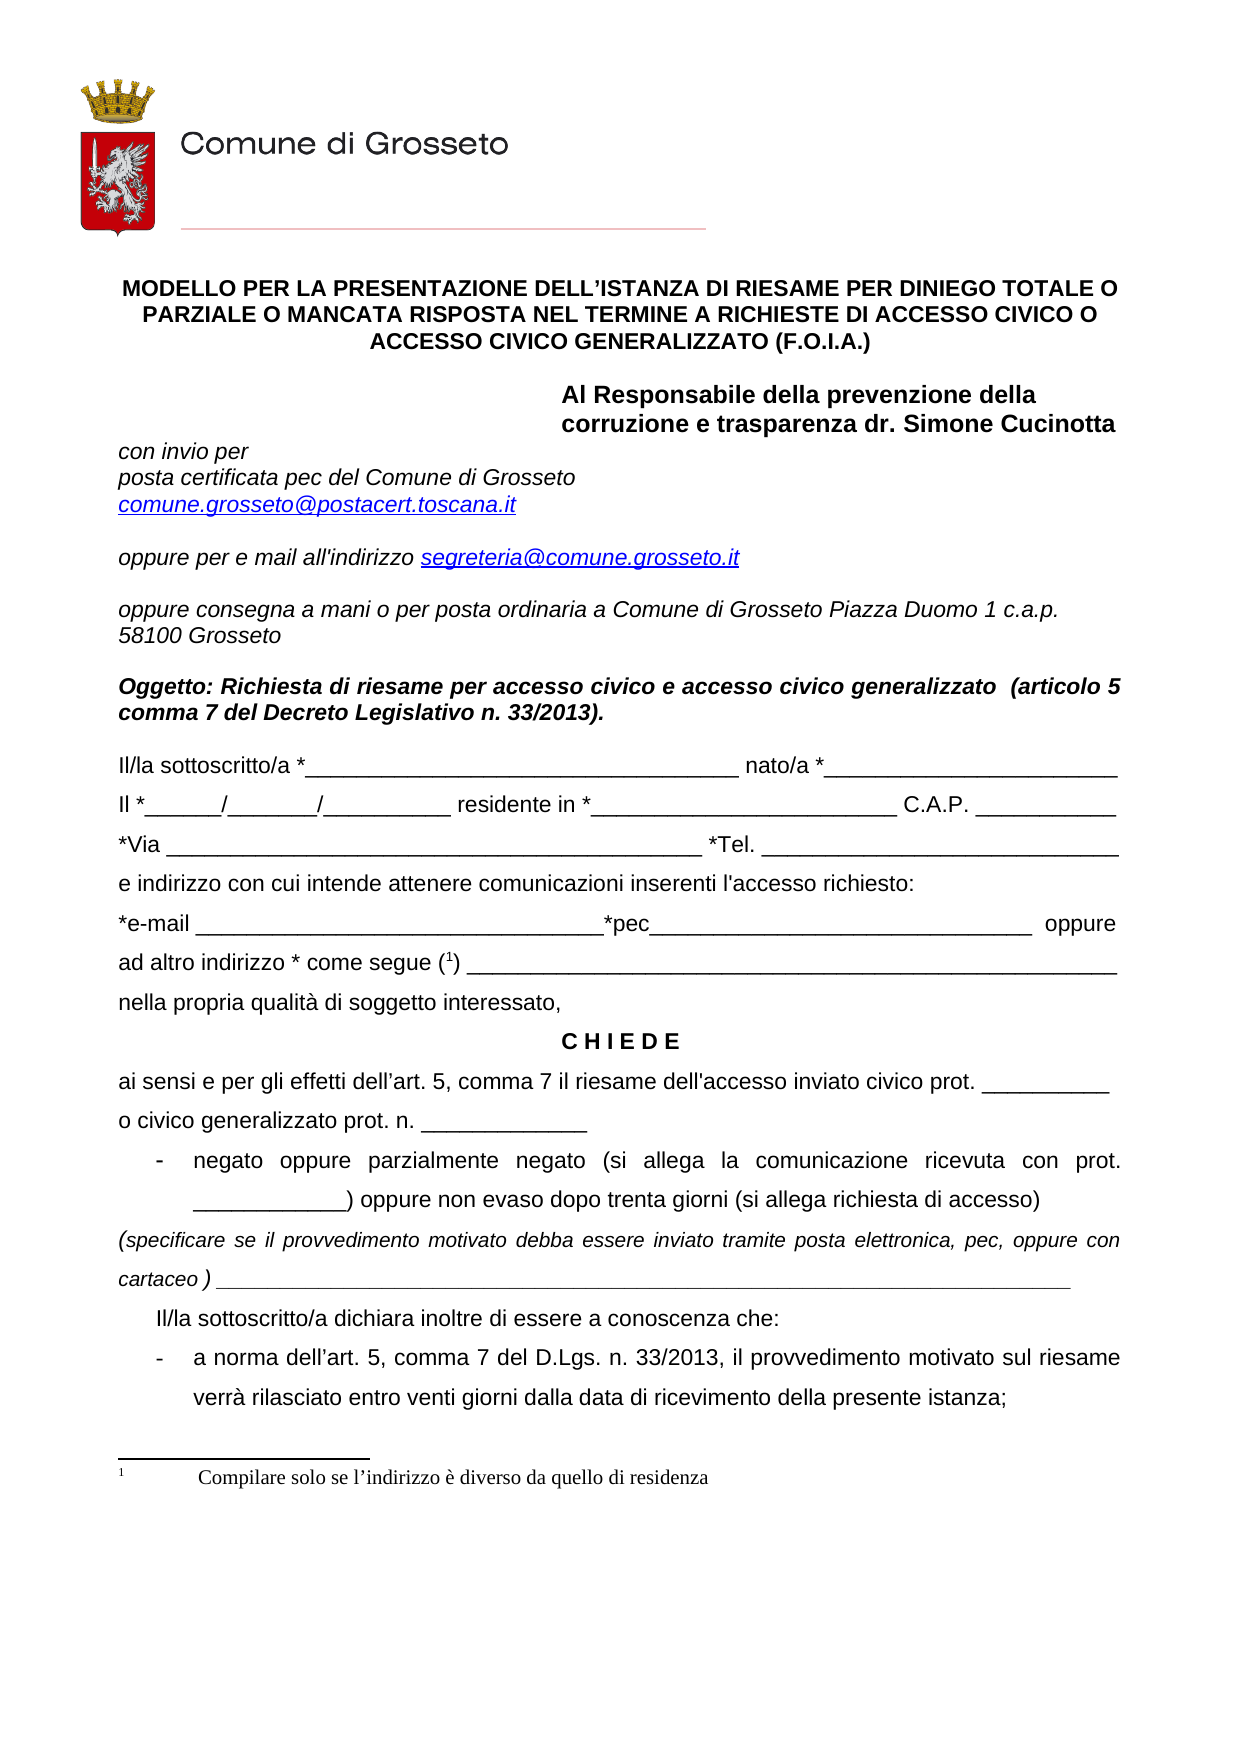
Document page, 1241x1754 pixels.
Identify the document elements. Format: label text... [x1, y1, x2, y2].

text posta certificata pec del Comune di Grosseto [118, 464, 1122, 491]
text oppure consegna a mani o per posta ordinaria a Comune di Grosseto Piazza Duomo 1 c.a.p. 58100 Grosseto [118, 596, 1122, 649]
list a norma dell’art. 5, comma 7 del D.Lgs. n. 33/2013, il provvedimento motivato sul riesame verrà rilasciato entro venti giorni dalla data di ricevimento della presente istanza; [156, 1344, 1122, 1410]
text con invio per [118, 438, 1122, 464]
picture [22, 9, 722, 268]
text comune.grosseto@postacert.toscana.it [118, 491, 1122, 517]
text Compilare solo se l’indirizzo è diverso da quello di residenza [118, 1465, 1122, 1489]
text Al Responsabile della prevenzione della corruzione e trasparenza dr. Simone Cucinotta [118, 381, 1122, 438]
text Il/la sottoscritto/a *__________________________________ nato/a *_______________________ [118, 752, 1122, 778]
text MODELLO PER LA PRESENTAZIONE DELL’ISTANZA DI RIESAME PER DINIEGO TOTALE O PARZIALE O MANCATA RISPOSTA NEL TERMINE A RICHIESTE DI ACCESSO CIVICO O ACCESSO CIVICO GENERALIZZATO (F.O.I.A.) [118, 275, 1122, 354]
text o civico generalizzato prot. n. _____________ [118, 1107, 1122, 1133]
text Il/la sottoscritto/a dichiara inoltre di essere a conoscenza che: [156, 1304, 1122, 1331]
text Oggetto: Richiesta di riesame per accesso civico e accesso civico generalizzato (articolo 5 comma 7 del Decreto Legislativo n. 33/2013). [118, 673, 1122, 726]
text C H I E D E [118, 1028, 1122, 1054]
text *e-mail ________________________________*pec______________________________ oppure ad altro indirizzo * come segue () ___________________________________________________ nella propria qualità di soggetto interessato, [118, 910, 1122, 1015]
text (specificare se il provvedimento motivato debba essere inviato tramite posta elettronica, pec, oppure con cartaceo ) ___________________________________________________________________ [118, 1226, 1122, 1291]
text Il *______/_______/__________ residente in *________________________ C.A.P. ___________ [118, 791, 1122, 818]
list negato oppure parzialmente negato (si allega la comunicazione ricevuta con prot. ____________) oppure non evaso dopo trenta giorni (si allega richiesta di accesso) [156, 1147, 1122, 1212]
text ai sensi e per gli effetti dell’art. 5, comma 7 il riesame dell'accesso inviato civico prot. __________ [118, 1068, 1122, 1094]
text oppure per e mail all'indirizzo segreteria@comune.grosseto.it [118, 543, 1122, 570]
text *Via __________________________________________ *Tel. ____________________________ e indirizzo con cui intende attenere comunicazioni inserenti l'accesso richiesto: [118, 831, 1122, 897]
